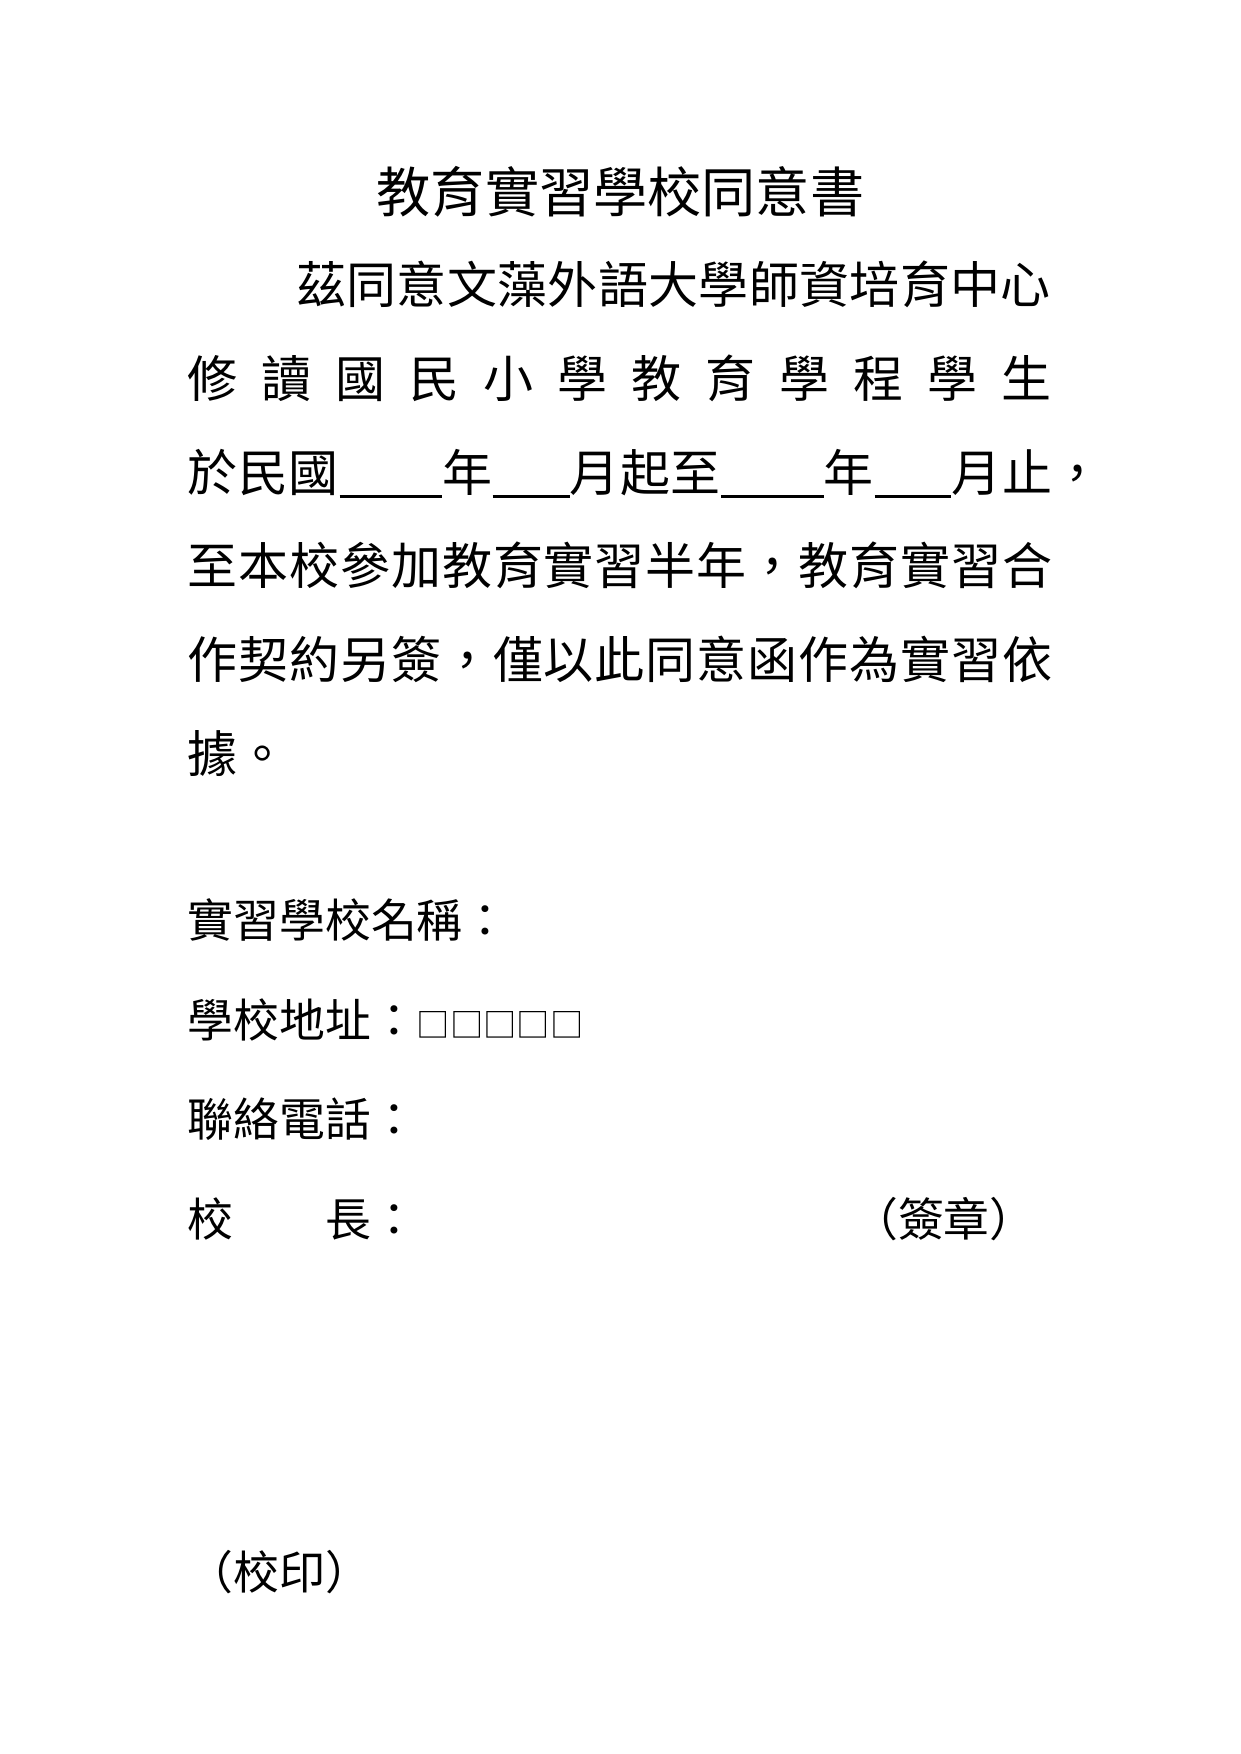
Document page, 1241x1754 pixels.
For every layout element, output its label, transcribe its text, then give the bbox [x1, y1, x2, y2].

text （校印） [187, 1407, 1053, 1602]
text 學校地址：□□□□□ [187, 984, 1053, 1051]
text 聯絡電話： [187, 1084, 1053, 1150]
text 茲同意文藻外語大學師資培育中心修讀國民小學教育學程學生 於民國 年 月起至 年 月止，至本校參加教育實習半年，教育實習合作契約另簽，僅以此同意函作為實習依據。 [187, 228, 1053, 791]
text 教育實習學校同意書 [187, 150, 1053, 228]
text 校 長： （簽章） [187, 1183, 1053, 1249]
text 實習學校名稱： [187, 885, 1053, 951]
